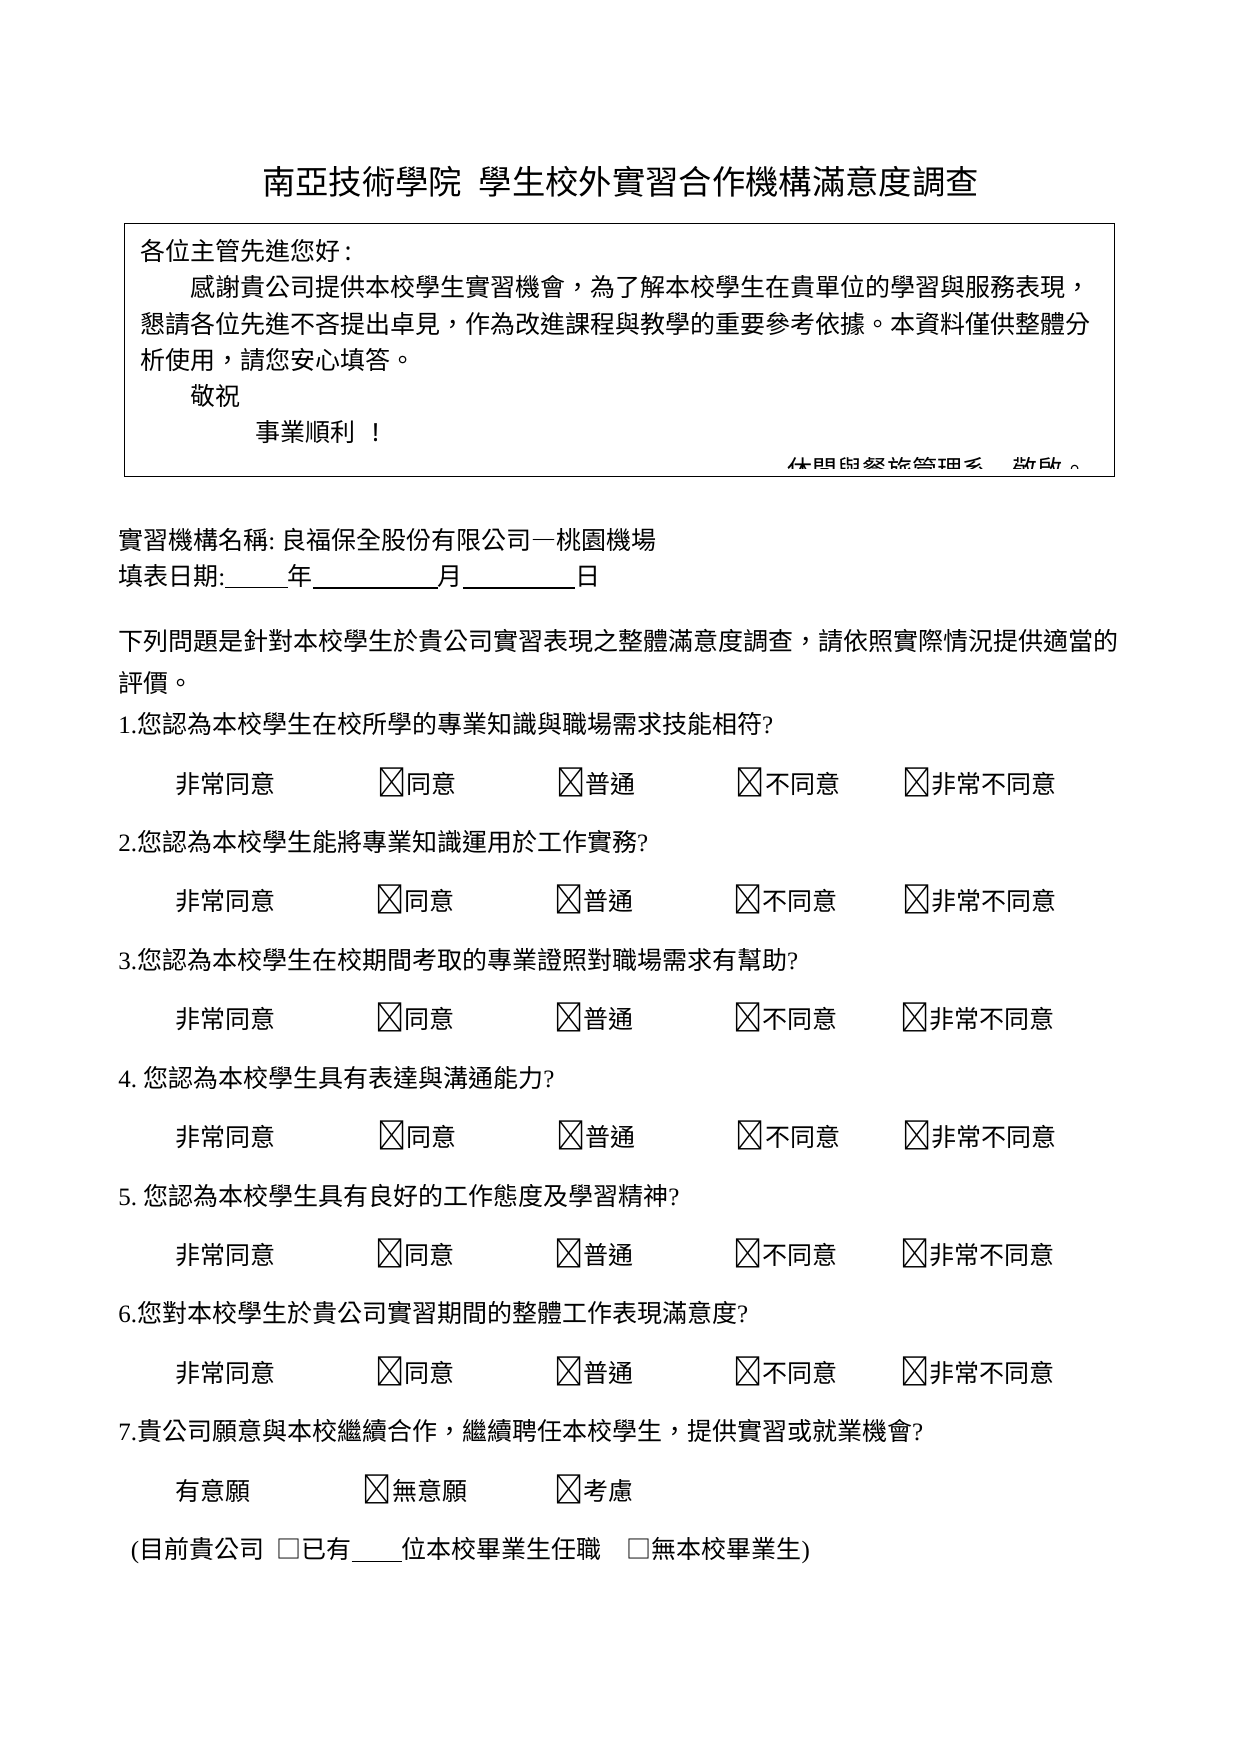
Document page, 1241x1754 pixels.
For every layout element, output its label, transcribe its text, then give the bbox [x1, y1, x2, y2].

text 3.您認為本校學生在校期間考取的專業證照對職場需求有幫助? [118, 940, 1122, 977]
text 休閒與餐旅管理系 敬啟。 [140, 449, 1087, 468]
text 實習機構名稱: 良福保全股份有限公司—桃園機場 填表日期: 年 月 日 [118, 520, 1122, 593]
text 非常同意 同意 普通 不同意 非常不同意 [118, 995, 1122, 1037]
text 各位主管先進您好: [140, 232, 1099, 268]
text 事業順利 ! [140, 413, 1099, 449]
text 感謝貴公司提供本校學生實習機會，為了解本校學生在貴單位的學習與服務表現，懇請各位先進不吝提出卓見，作為改進課程與教學的重要參考依據。本資料僅供整體分析使用，請您安心填答。 [140, 268, 1099, 377]
text 1.您認為本校學生在校所學的專業知識與職場需求技能相符? [118, 705, 1122, 741]
text 南亞技術學院 學生校外實習合作機構滿意度調查 [118, 156, 1122, 204]
text 2.您認為本校學生能將專業知識運用於工作實務? [118, 823, 1122, 859]
text 下列問題是針對本校學生於貴公司實習表現之整體滿意度調查，請依照實際情況提供適當的評價。 [118, 621, 1122, 699]
text 非常同意 同意 普通 不同意 非常不同意 [118, 1113, 1122, 1155]
text 4. 您認為本校學生具有表達與溝通能力? [118, 1058, 1122, 1094]
text 非常同意 同意 普通 不同意 非常不同意 [118, 877, 1122, 919]
text (目前貴公司 □已有 位本校畢業生任職 □無本校畢業生) [118, 1529, 1122, 1566]
text 有意願 無意願 考慮 [118, 1466, 1122, 1508]
text 非常同意 同意 普通 不同意 非常不同意 [118, 759, 1122, 801]
text 6.您對本校學生於貴公司實習期間的整體工作表現滿意度? [118, 1294, 1122, 1330]
text 非常同意 同意 普通 不同意 非常不同意 [118, 1230, 1122, 1273]
text 7.貴公司願意與本校繼續合作，繼續聘任本校學生，提供實習或就業機會? [118, 1412, 1122, 1448]
text 非常同意 同意 普通 不同意 非常不同意 [118, 1348, 1122, 1391]
text 5. 您認為本校學生具有良好的工作態度及學習精神? [118, 1176, 1122, 1212]
text 敬祝 [140, 377, 1099, 413]
